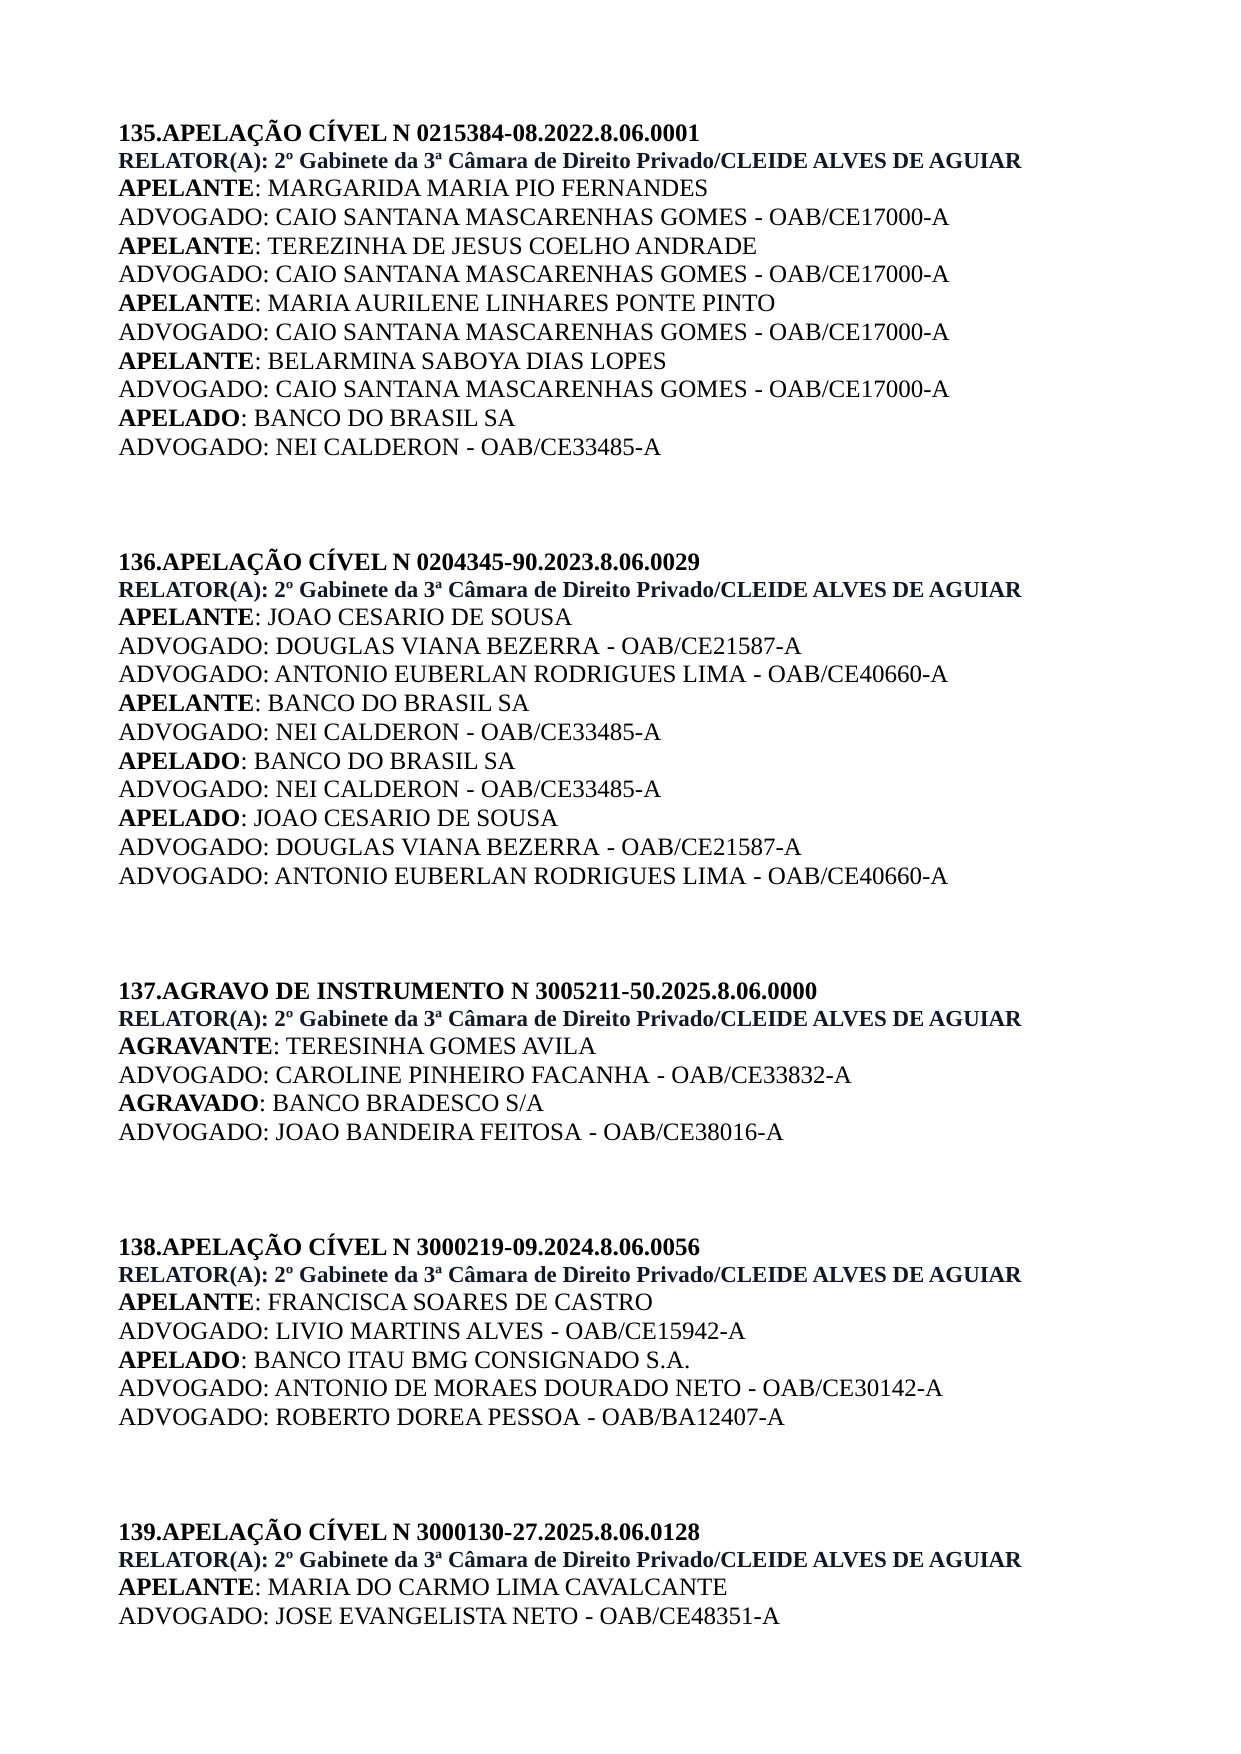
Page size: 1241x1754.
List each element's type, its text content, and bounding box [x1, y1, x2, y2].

text 135.APELAÇÃO CÍVEL N 0215384-08.2022.8.06.0001 RELATOR(A): 2º Gabinete da 3ª Câmara de Direito Privado/CLEIDE ALVES DE AGUIAR APELANTE: MARGARIDA MARIA PIO FERNANDES ADVOGADO: CAIO SANTANA MASCARENHAS GOMES - OAB/CE17000-A APELANTE: TEREZINHA DE JESUS COELHO ANDRADE ADVOGADO: CAIO SANTANA MASCARENHAS GOMES - OAB/CE17000-A APELANTE: MARIA AURILENE LINHARES PONTE PINTO ADVOGADO: CAIO SANTANA MASCARENHAS GOMES - OAB/CE17000-A APELANTE: BELARMINA SABOYA DIAS LOPES ADVOGADO: CAIO SANTANA MASCARENHAS GOMES - OAB/CE17000-A APELADO: BANCO DO BRASIL SA ADVOGADO: NEI CALDERON - OAB/CE33485-A 136.APELAÇÃO CÍVEL N 0204345-90.2023.8.06.0029 RELATOR(A): 2º Gabinete da 3ª Câmara de Direito Privado/CLEIDE ALVES DE AGUIAR APELANTE: JOAO CESARIO DE SOUSA ADVOGADO: DOUGLAS VIANA BEZERRA - OAB/CE21587-A ADVOGADO: ANTONIO EUBERLAN RODRIGUES LIMA - OAB/CE40660-A APELANTE: BANCO DO BRASIL SA ADVOGADO: NEI CALDERON - OAB/CE33485-A APELADO: BANCO DO BRASIL SA ADVOGADO: NEI CALDERON - OAB/CE33485-A APELADO: JOAO CESARIO DE SOUSA ADVOGADO: DOUGLAS VIANA BEZERRA - OAB/CE21587-A ADVOGADO: ANTONIO EUBERLAN RODRIGUES LIMA - OAB/CE40660-A 137.AGRAVO DE INSTRUMENTO N 3005211-50.2025.8.06.0000 RELATOR(A): 2º Gabinete da 3ª Câmara de Direito Privado/CLEIDE ALVES DE AGUIAR AGRAVANTE: TERESINHA GOMES AVILA ADVOGADO: CAROLINE PINHEIRO FACANHA - OAB/CE33832-A AGRAVADO: BANCO BRADESCO S/A ADVOGADO: JOAO BANDEIRA FEITOSA - OAB/CE38016-A 138.APELAÇÃO CÍVEL N 3000219-09.2024.8.06.0056 RELATOR(A): 2º Gabinete da 3ª Câmara de Direito Privado/CLEIDE ALVES DE AGUIAR APELANTE: FRANCISCA SOARES DE CASTRO ADVOGADO: LIVIO MARTINS ALVES - OAB/CE15942-A APELADO: BANCO ITAU BMG CONSIGNADO S.A. ADVOGADO: ANTONIO DE MORAES DOURADO NETO - OAB/CE30142-A ADVOGADO: ROBERTO DOREA PESSOA - OAB/BA12407-A 139.APELAÇÃO CÍVEL N 3000130-27.2025.8.06.0128 RELATOR(A): 2º Gabinete da 3ª Câmara de Direito Privado/CLEIDE ALVES DE AGUIAR APELANTE: MARIA DO CARMO LIMA CAVALCANTE ADVOGADO: JOSE EVANGELISTA NETO - OAB/CE48351-A [118, 118, 1122, 1630]
